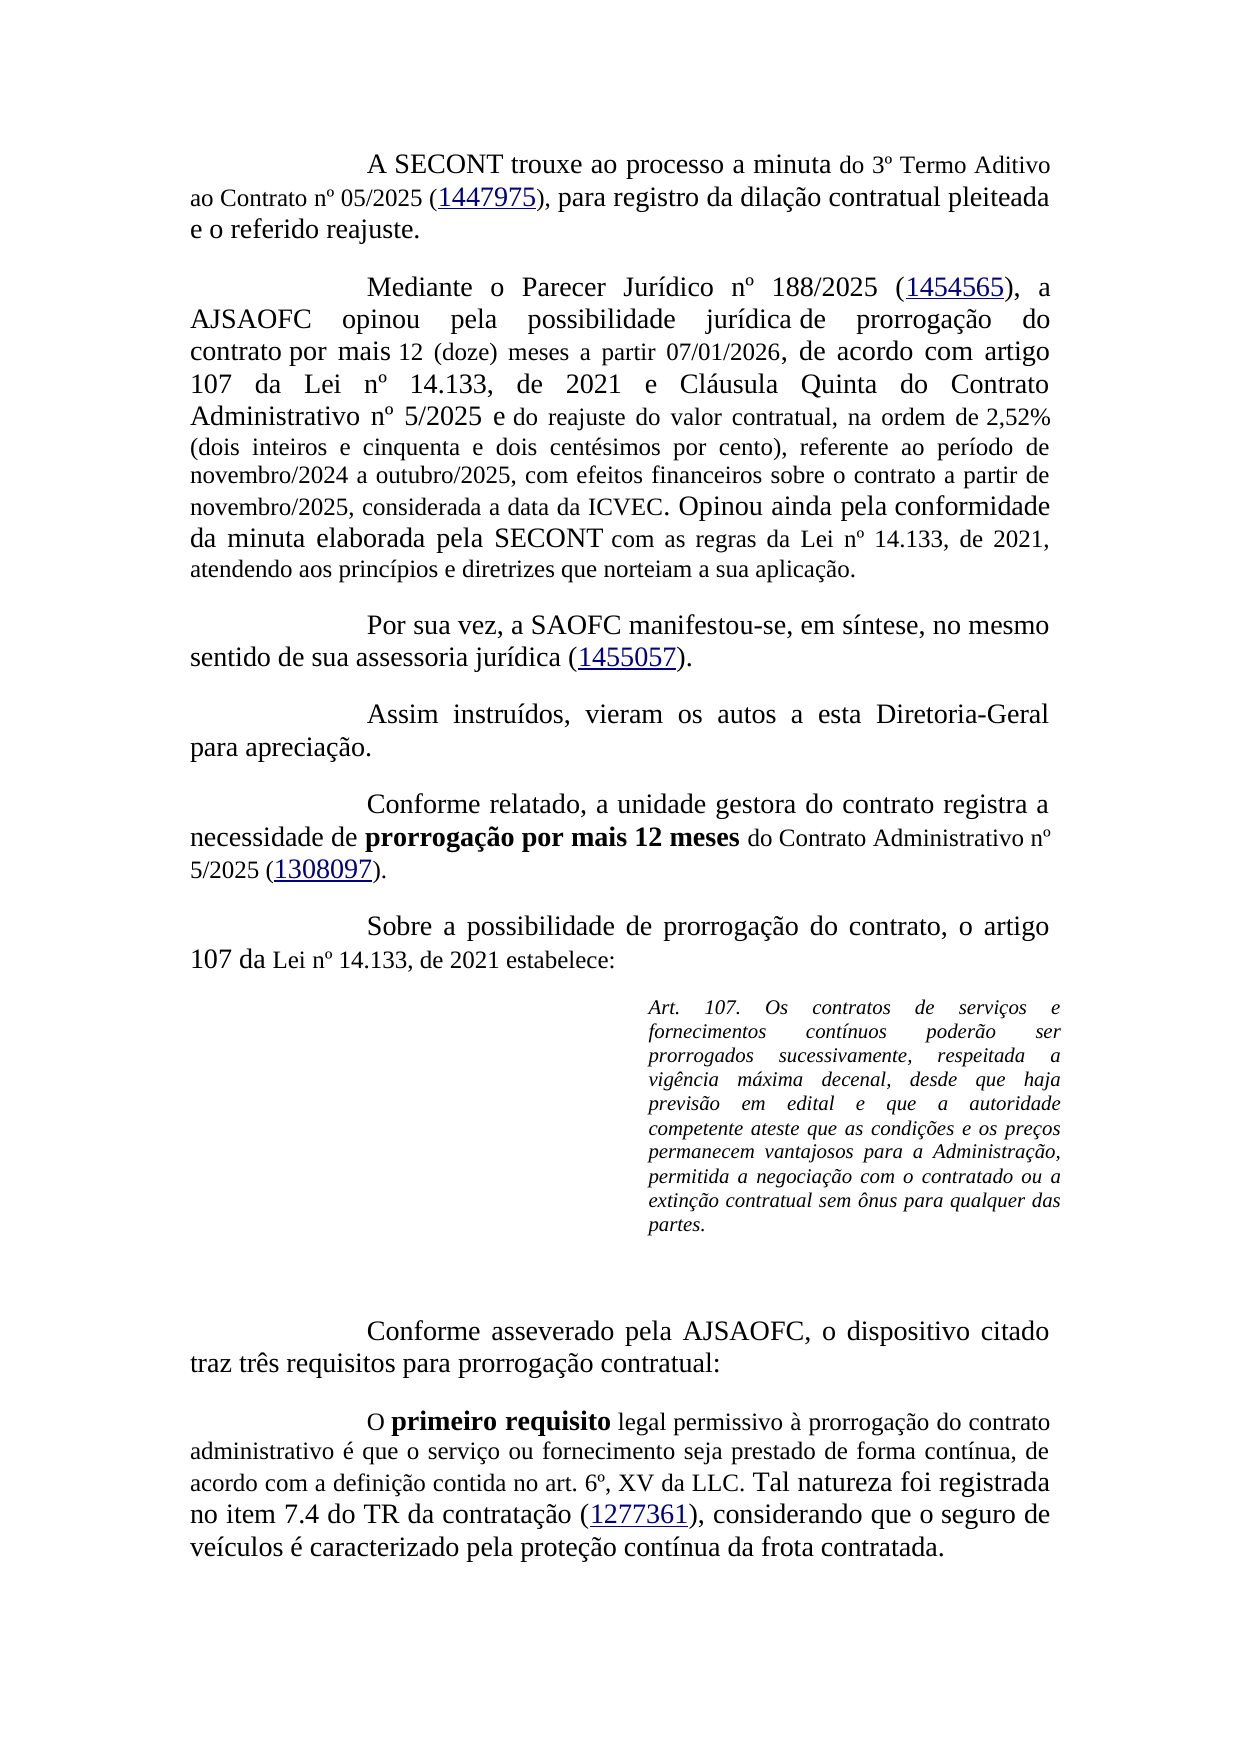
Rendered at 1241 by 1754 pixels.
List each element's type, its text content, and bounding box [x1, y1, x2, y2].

text Por sua vez, a SAOFC manifestou-se, em síntese, no mesmo sentido de sua assessoria jurídica (1455057). [190, 608, 1051, 672]
text Conforme asseverado pela AJSAOFC, o dispositivo citado traz três requisitos para prorrogação contratual: [190, 1314, 1051, 1379]
text A SECONT trouxe ao processo a minuta do 3º Termo Aditivo ao Contrato nº 05/2025 (1447975), para registro da dilação contratual pleiteada e o referido reajuste. [190, 147, 1051, 245]
text Conforme relatado, a unidade gestora do contrato registra a necessidade de prorrogação por mais 12 meses do Contrato Administrativo nº 5/2025 (1308097). [190, 787, 1051, 884]
text Sobre a possibilidade de prorrogação do contrato, o artigo 107 da Lei nº 14.133, de 2021 estabelece: [190, 909, 1051, 974]
text Assim instruídos, vieram os autos a esta Diretoria-Geral para apreciação. [190, 697, 1051, 762]
text Art. 107. Os contratos de serviços e fornecimentos contínuos poderão ser prorrogados sucessivamente, respeitada a vigência máxima decenal, desde que haja previsão em edital e que a autoridade competente ateste que as condições e os preços permanecem vantajosos para a Administração, permitida a negociação com o contratado ou a extinção contratual sem ônus para qualquer das partes. [648, 995, 1063, 1236]
text O primeiro requisito legal permissivo à prorrogação do contrato administrativo é que o serviço ou fornecimento seja prestado de forma contínua, de acordo com a definição contida no art. 6º, XV da LLC. Tal natureza foi registrada no item 7.4 do TR da contratação (1277361), considerando que o seguro de veículos é caracterizado pela proteção contínua da frota contratada. [190, 1404, 1051, 1562]
text Mediante o Parecer Jurídico nº 188/2025 (1454565), a AJSAOFC opinou pela possibilidade jurídica de prorrogação do contrato por mais 12 (doze) meses a partir 07/01/2026, de acordo com artigo 107 da Lei nº 14.133, de 2021 e Cláusula Quinta do Contrato Administrativo nº 5/2025 e do reajuste do valor contratual, na ordem de 2,52% (dois inteiros e cinquenta e dois centésimos por cento), referente ao período de novembro/2024 a outubro/2025, com efeitos financeiros sobre o contrato a partir de novembro/2025, considerada a data da ICVEC. Opinou ainda pela conformidade da minuta elaborada pela SECONT com as regras da Lei nº 14.133, de 2021, atendendo aos princípios e diretrizes que norteiam a sua aplicação. [190, 270, 1051, 583]
